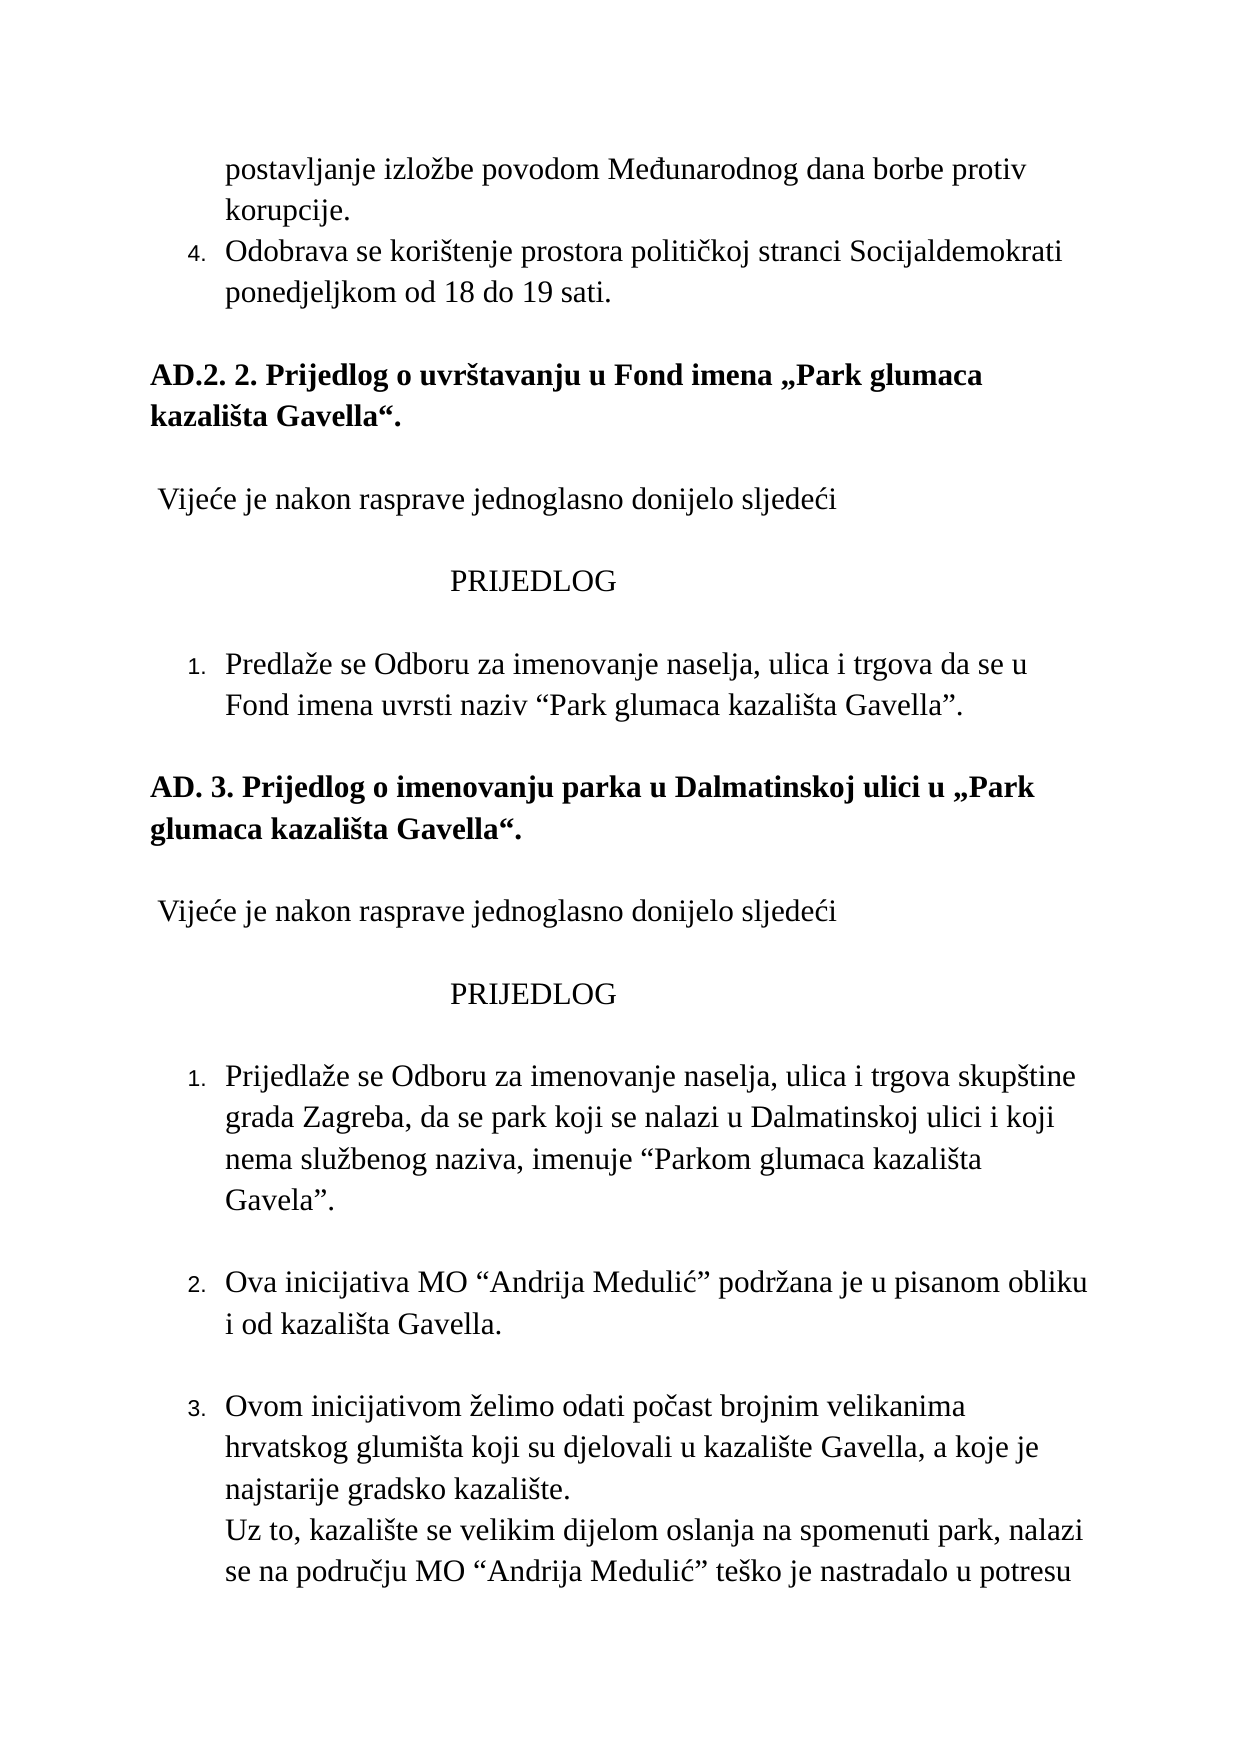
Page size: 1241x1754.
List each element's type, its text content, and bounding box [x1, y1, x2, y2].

text AD.2. 2. Prijedlog o uvrštavanju u Fond imena „Park glumaca kazališta Gavella“. [150, 356, 1090, 433]
text AD. 3. Prijedlog o imenovanju parka u Dalmatinskoj ulici u „Park glumaca kazališta Gavella“. [150, 769, 1090, 846]
list postavljanje izložbe povodom Međunarodnog dana borbe protiv korupcije. [187, 150, 1090, 227]
text PRIJEDLOG [375, 975, 1090, 1011]
list Ova inicijativa MO “Andrija Medulić” podržana je u pisanom obliku i od kazališta Gavella. [187, 1264, 1090, 1341]
list Prijedlaže se Odboru za imenovanje naselja, ulica i trgova skupštine grada Zagreba, da se park koji se nalazi u Dalmatinskoj ulici i koji nema službenog naziva, imenuje “Parkom glumaca kazališta Gavela”. [187, 1057, 1090, 1217]
text Uz to, kazalište se velikim dijelom oslanja na spomenuti park, nalazi se na području MO “Andrija Medulić” teško je nastradalo u potresu [225, 1511, 1090, 1588]
list Odobrava se korištenje prostora političkoj stranci Socijaldemokrati ponedjeljkom od 18 do 19 sati. [187, 232, 1090, 310]
text Vijeće je nakon rasprave jednoglasno donijelo sljedeći [150, 892, 1090, 928]
text PRIJEDLOG [375, 562, 1090, 598]
list Predlaže se Odboru za imenovanje naselja, ulica i trgova da se u Fond imena uvrsti naziv “Park glumaca kazališta Gavella”. [187, 645, 1090, 722]
text Vijeće je nakon rasprave jednoglasno donijelo sljedeći [150, 480, 1090, 516]
list Ovom inicijativom želimo odati počast brojnim velikanima hrvatskog glumišta koji su djelovali u kazalište Gavella, a koje je najstarije gradsko kazalište. [187, 1387, 1090, 1506]
